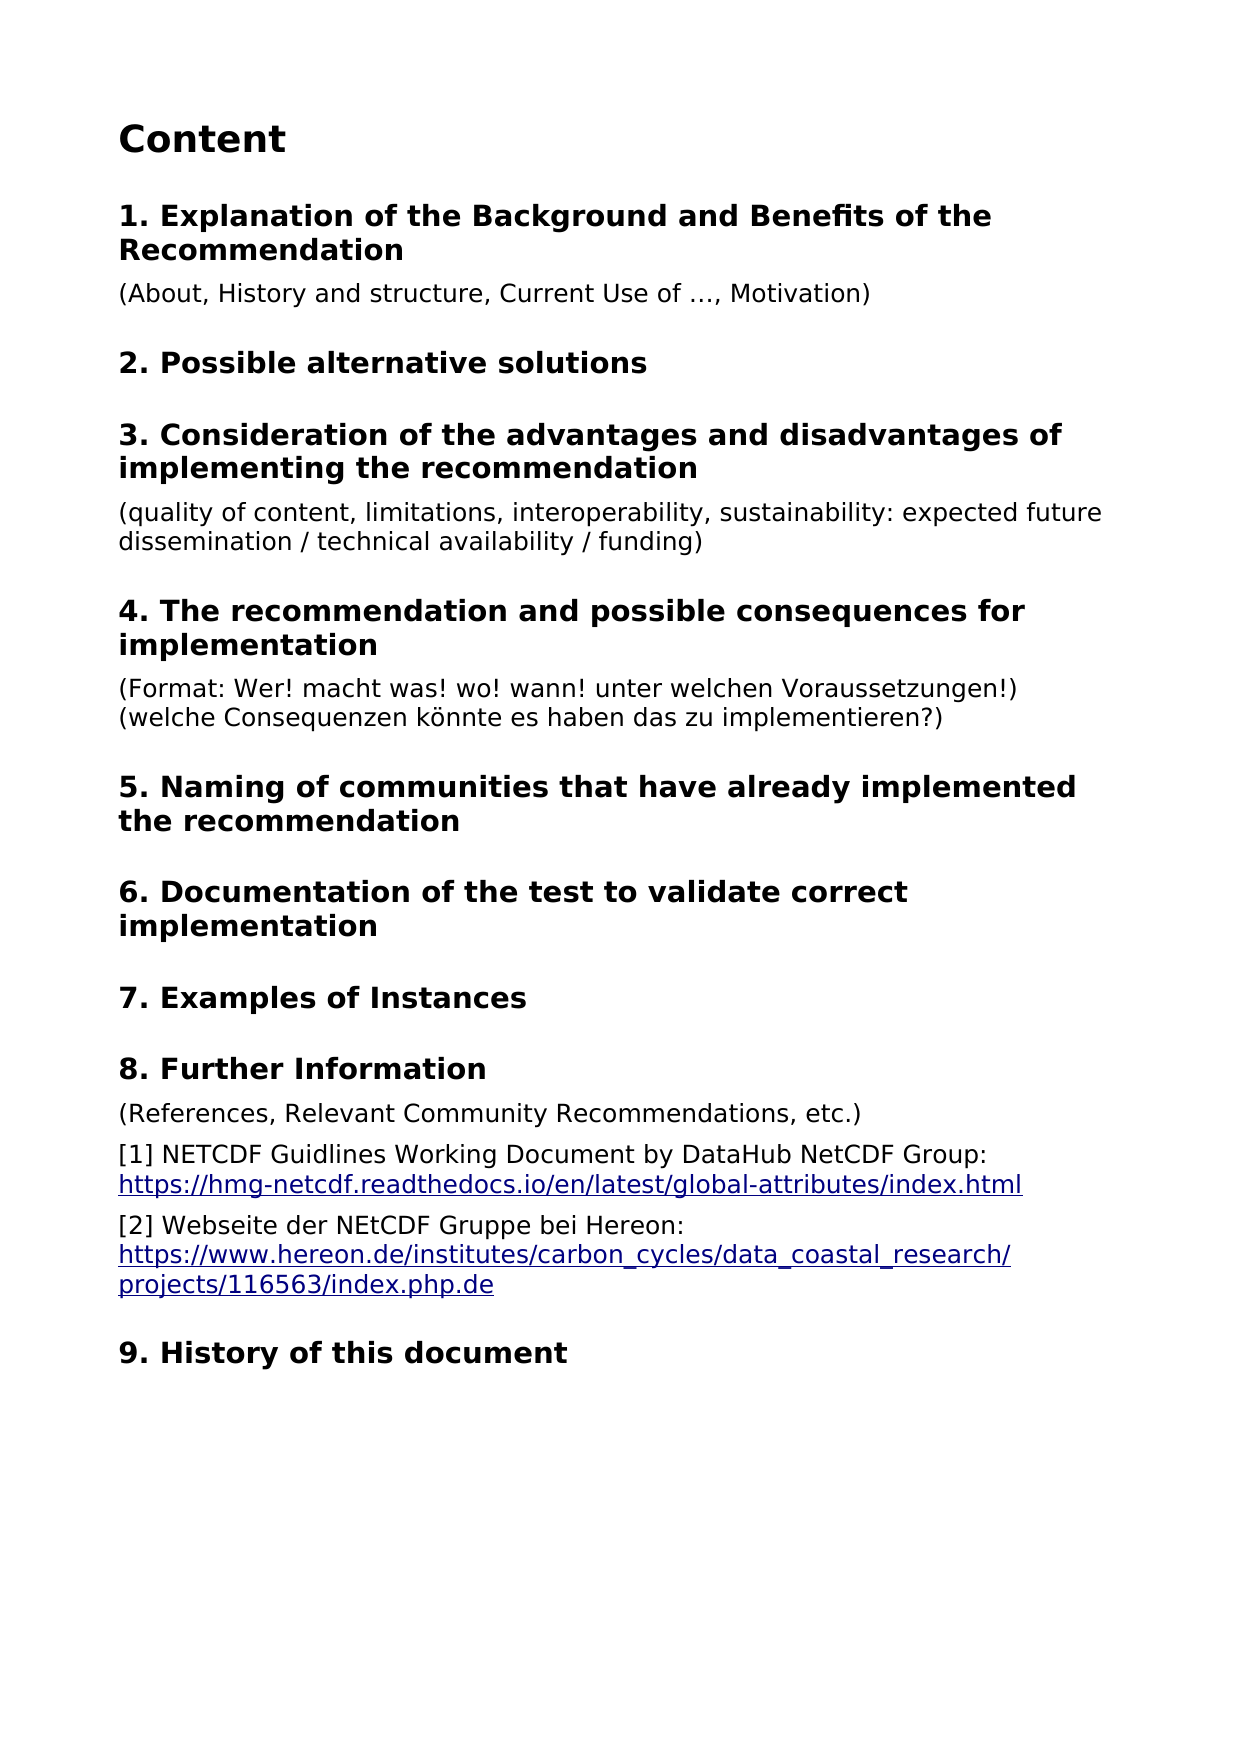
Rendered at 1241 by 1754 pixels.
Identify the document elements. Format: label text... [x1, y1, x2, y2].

subtitle 9. History of this document [118, 1337, 1122, 1371]
text (About, History and structure, Current Use of …, Motivation) [118, 280, 1122, 309]
subtitle 4. The recommendation and possible consequences for implementation [118, 594, 1122, 662]
subtitle 1. Explanation of the Background and Benefits of the Recommendation [118, 199, 1122, 267]
text (quality of content, limitations, interoperability, sustainability: expected future dissemination / technical availability / funding) [118, 498, 1122, 557]
subtitle 7. Examples of Instances [118, 981, 1122, 1015]
subtitle 5. Naming of communities that have already implemented the recommendation [118, 770, 1122, 838]
subtitle 6. Documentation of the test to validate correct implementation [118, 876, 1122, 944]
text (References, Relevant Community Recommendations, etc.) [118, 1099, 1122, 1128]
subtitle 3. Consideration of the advantages and disadvantages of implementing the recommendation [118, 418, 1122, 486]
text [1] NETCDF Guidlines Working Document by DataHub NetCDF Group: https://hmg-netcdf.readthedocs.io/en/latest/global-attributes/index.html [118, 1141, 1122, 1199]
subtitle Content [118, 118, 1122, 162]
subtitle 8. Further Information [118, 1053, 1122, 1087]
text [2] Webseite der NEtCDF Gruppe bei Hereon: https://www.hereon.de/institutes/carbon_cycles/data_coastal_research/projects/116563/index.php.de [118, 1212, 1122, 1299]
subtitle 2. Possible alternative solutions [118, 346, 1122, 380]
text (Format: Wer! macht was! wo! wann! unter welchen Voraussetzungen!) (welche Consequenzen könnte es haben das zu implementieren?) [118, 674, 1122, 733]
